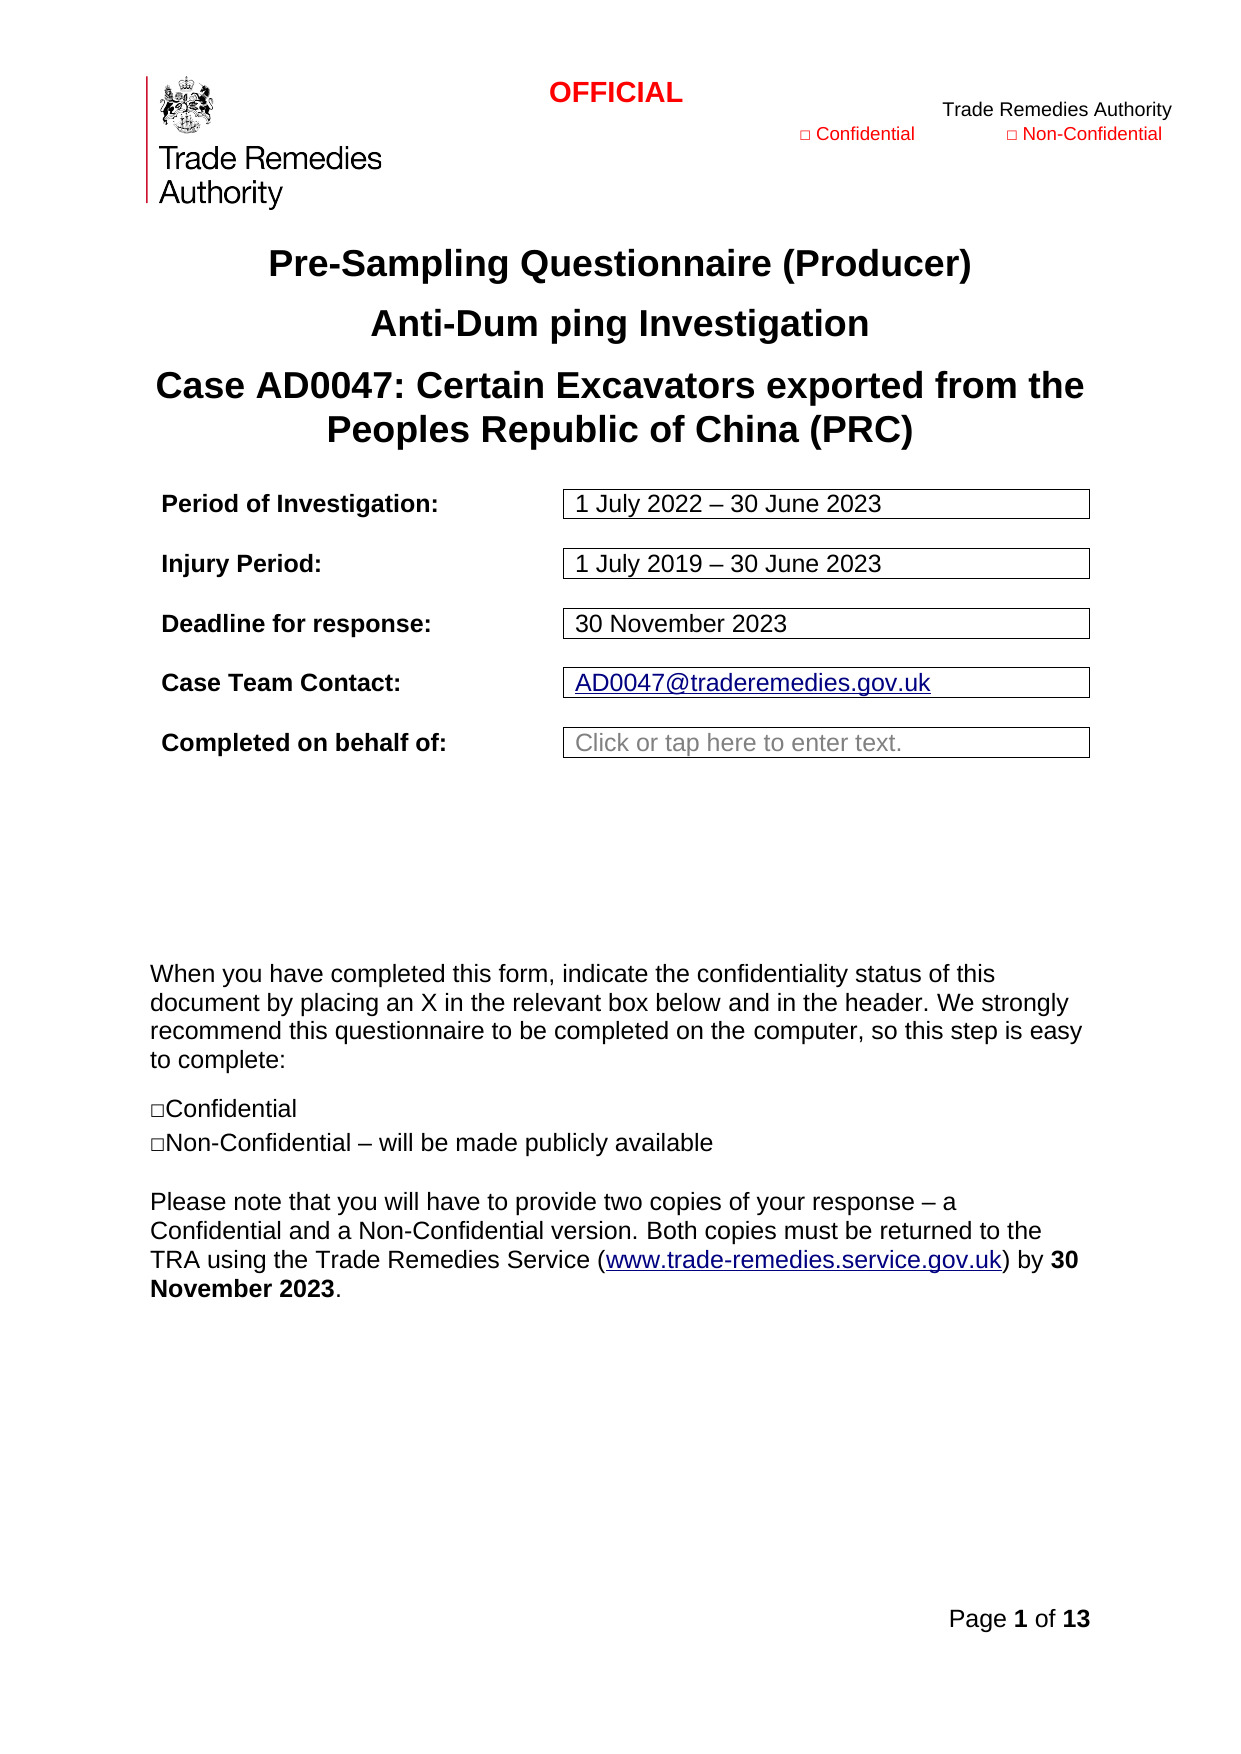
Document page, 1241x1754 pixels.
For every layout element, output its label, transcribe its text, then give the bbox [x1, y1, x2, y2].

text Anti-Dum ping Investigation [150, 301, 1090, 344]
table_cell AD0047@traderemedies.gov.uk [564, 668, 1089, 697]
table_header 1 July 2022 – 30 June 2023 [564, 490, 1089, 518]
table_cell [150, 578, 563, 608]
text ☐Confidential [150, 1091, 1090, 1124]
table_cell 30 November 2023 [564, 609, 1089, 637]
table_cell [150, 518, 563, 548]
text ☐Non-Confidential – will be made publicly available [150, 1124, 1090, 1159]
table_cell Case Team Contact: [150, 667, 563, 697]
table_cell [150, 697, 563, 727]
table_cell [564, 519, 1089, 548]
text Pre-Sampling Questionnaire (Producer) [150, 242, 1090, 285]
text Case AD0047: Certain Excavators exported from the Peoples Republic of China (PRC) [150, 364, 1090, 450]
table_header Period of Investigation: [150, 489, 563, 518]
table_cell [564, 639, 1089, 667]
table_cell Click or tap here to enter text. [564, 728, 1089, 757]
table_cell [150, 638, 563, 667]
text Please note that you will have to provide two copies of your response – a Confidential and a Non-Confidential version. Both copies must be returned to the TRA using the Trade Remedies Service (www.trade-remedies.service.gov.uk) by 30 November 2023. [150, 1187, 1090, 1302]
table_cell Deadline for response: [150, 608, 563, 637]
table_cell Completed on behalf of: [150, 727, 563, 757]
table_cell [564, 579, 1089, 608]
table_cell 1 July 2019 – 30 June 2023 [564, 549, 1089, 578]
table_cell Injury Period: [150, 548, 563, 578]
text When you have completed this form, indicate the confidentiality status of this document by placing an X in the relevant box below and in the header. We strongly recommend this questionnaire to be completed on the computer, so this step is easy to complete: [150, 959, 1090, 1074]
table_cell [564, 698, 1089, 727]
